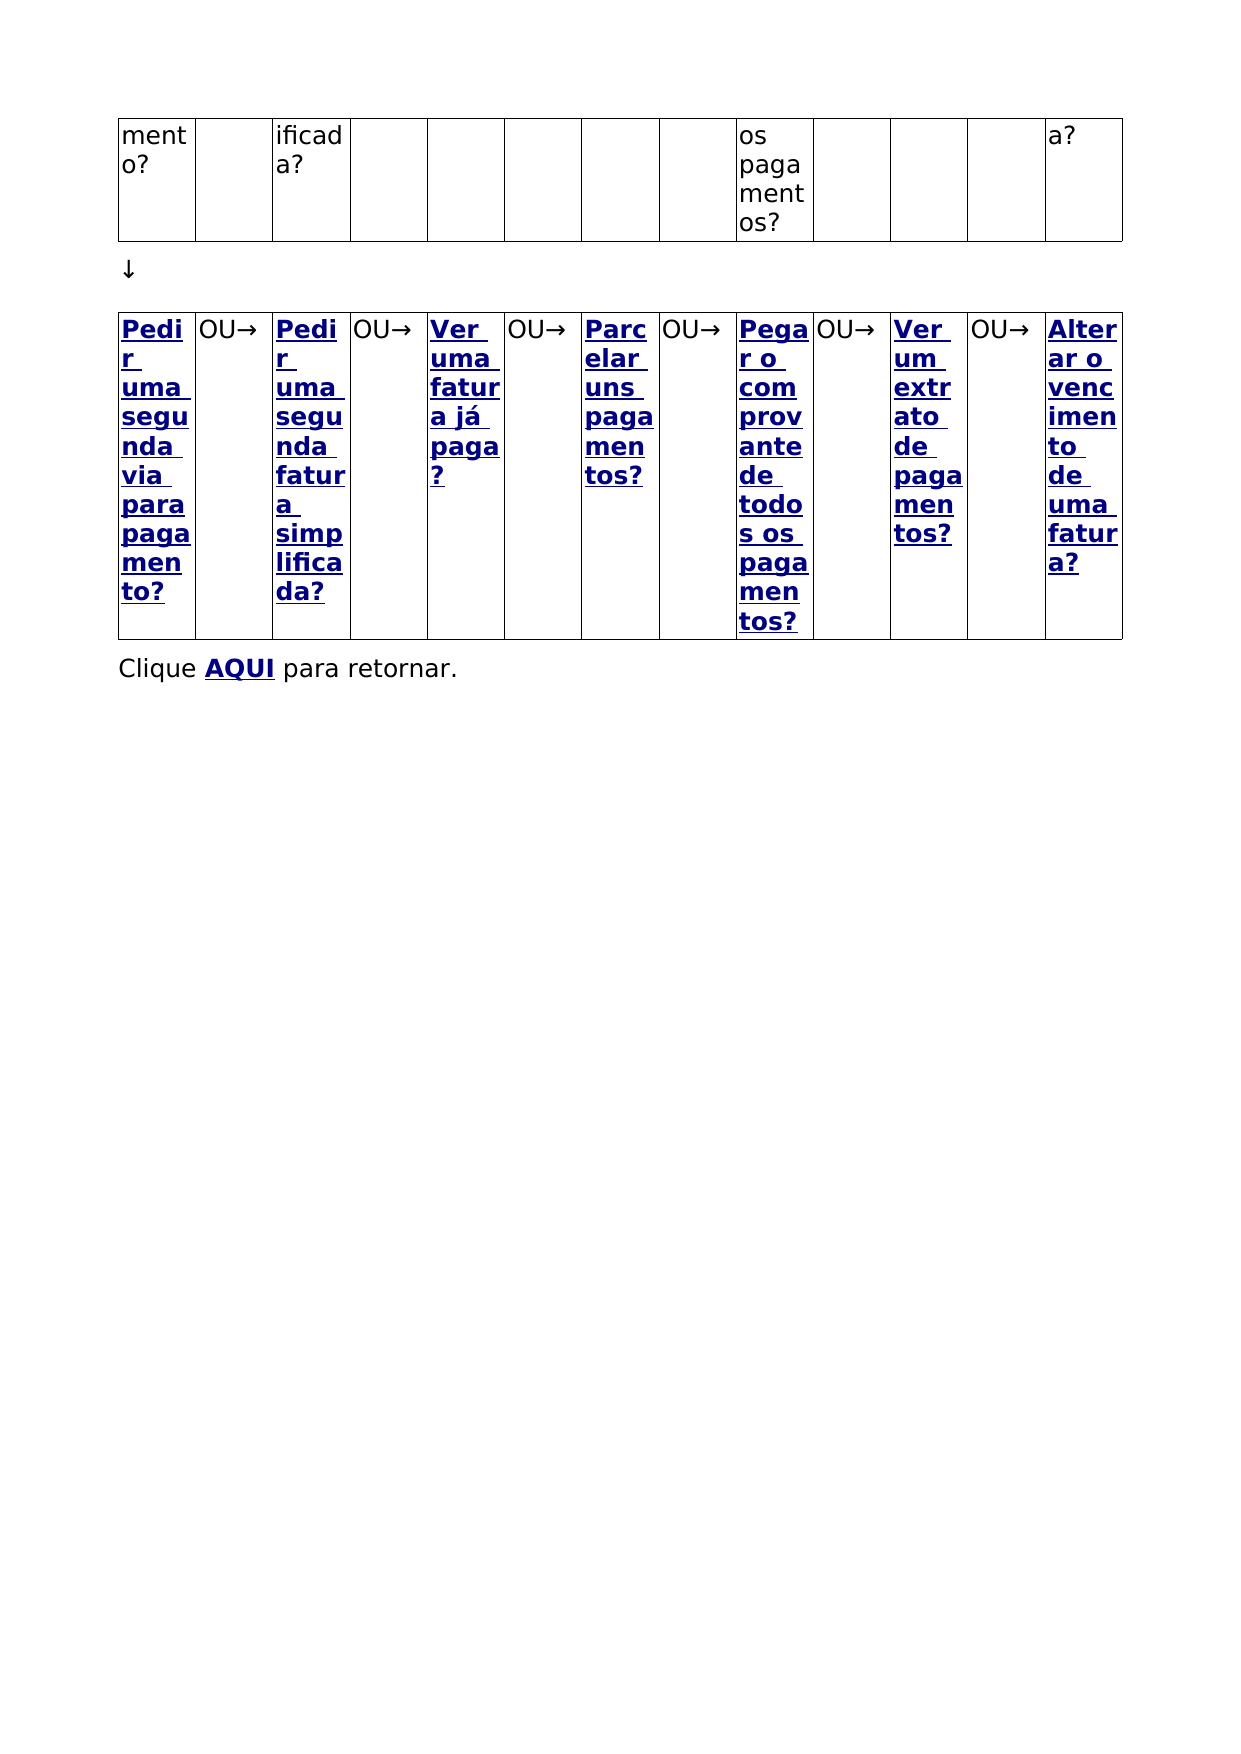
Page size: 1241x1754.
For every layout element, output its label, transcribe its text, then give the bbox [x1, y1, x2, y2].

table_header [351, 119, 427, 241]
table_header OU→ [505, 313, 581, 639]
table_header [196, 119, 272, 241]
table_header Pedir uma segunda fatura simplificada? [273, 313, 350, 639]
table_header [428, 119, 504, 241]
table_header Parcelar uns pagamentos? [582, 313, 659, 639]
table_header Pedir uma segunda via para pagamento? [119, 313, 195, 639]
table_header Ver um extrato de pagamentos? [891, 313, 967, 639]
table_header [968, 119, 1045, 241]
text ↓ [118, 256, 1122, 285]
table_header mento? [119, 119, 195, 241]
table_header [891, 119, 967, 241]
text Clique AQUI para retornar. [118, 654, 1122, 683]
table_header os pagamentos? [737, 119, 813, 241]
table_header Pegar o comprovante de todos os pagamentos? [737, 313, 813, 639]
table_header [505, 119, 581, 241]
table_header [814, 119, 890, 241]
table_header OU→ [968, 313, 1045, 639]
table_header Alterar o vencimento de uma fatura? [1046, 313, 1122, 639]
table_header OU→ [351, 313, 427, 639]
table_header Ver uma fatura já paga? [428, 313, 504, 639]
table_header a? [1046, 119, 1122, 241]
table_header OU→ [814, 313, 890, 639]
table_header [582, 119, 659, 241]
table_header ificada? [273, 119, 350, 241]
table_header OU→ [660, 313, 736, 639]
table_header OU→ [196, 313, 272, 639]
table_header [660, 119, 736, 241]
